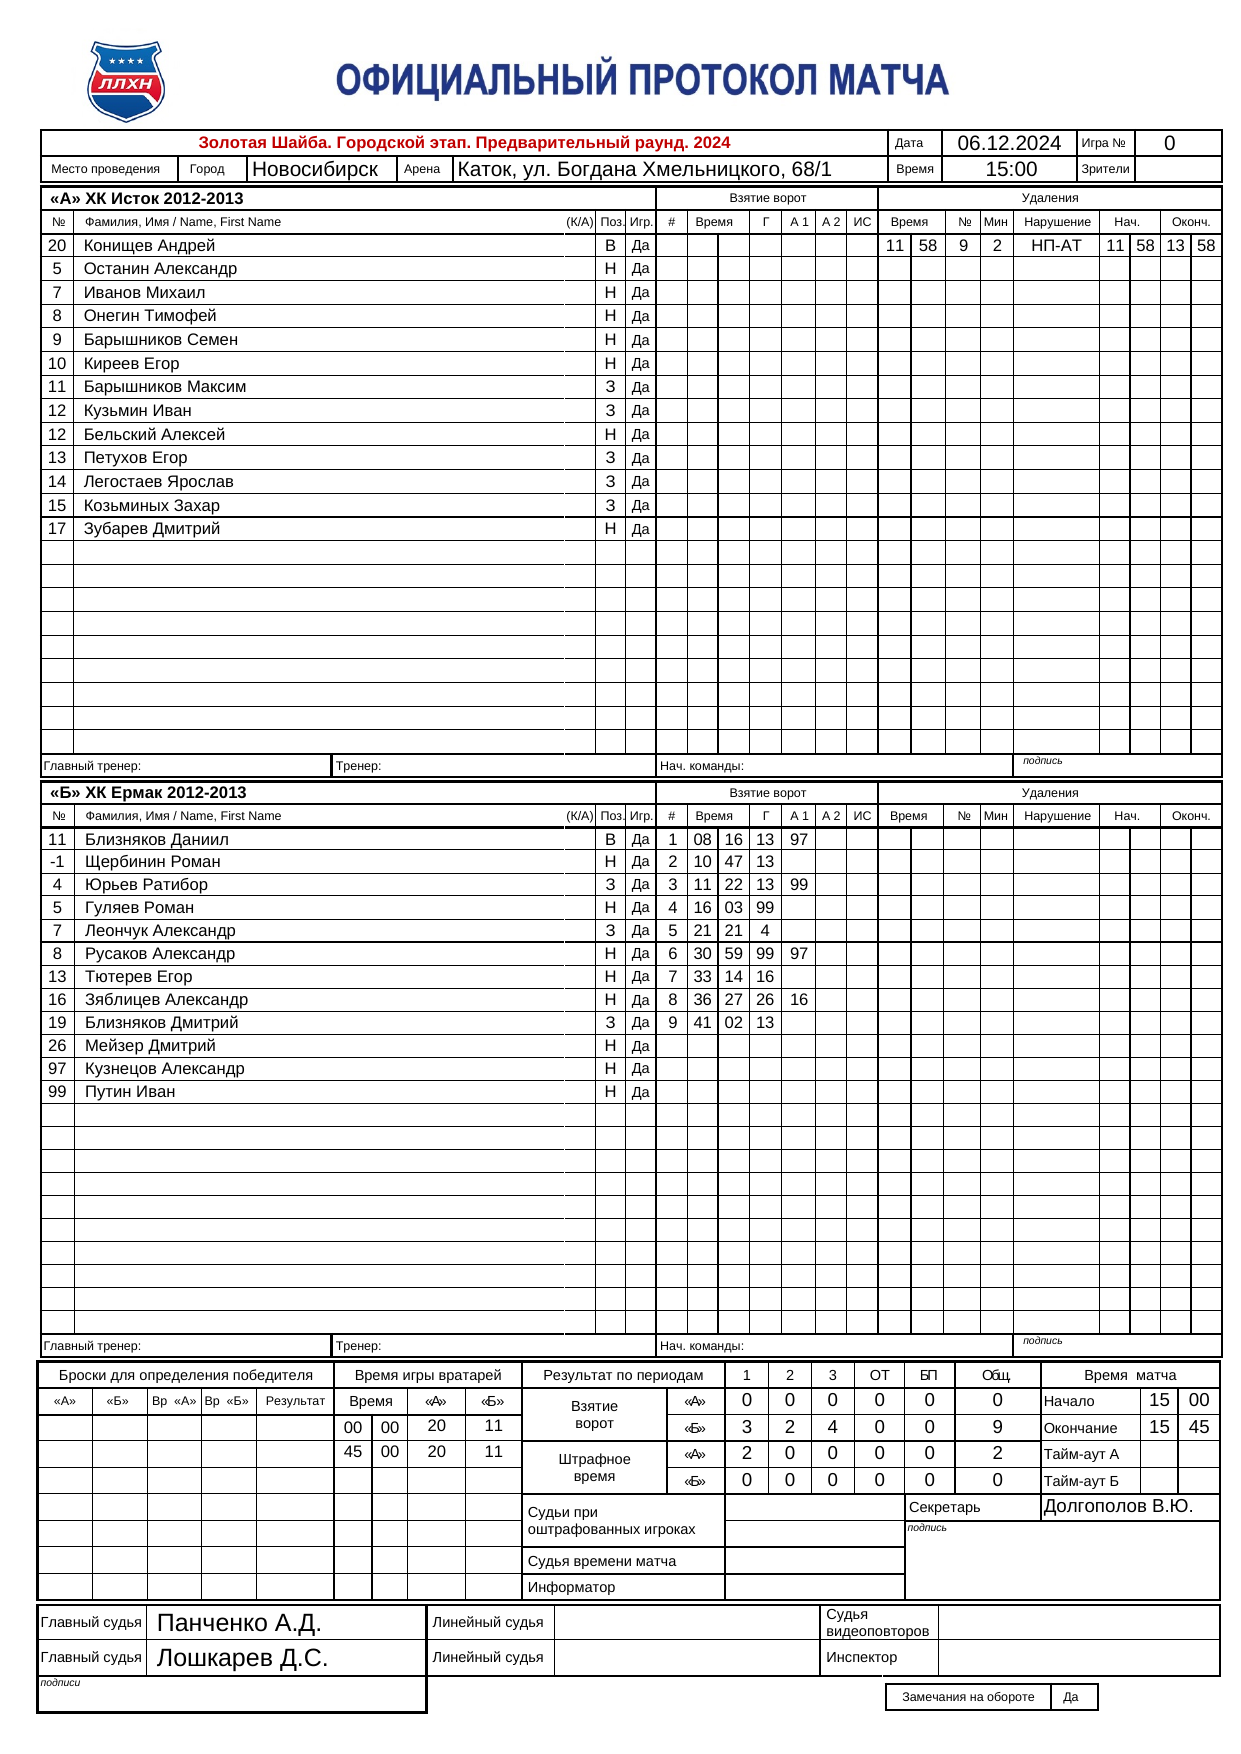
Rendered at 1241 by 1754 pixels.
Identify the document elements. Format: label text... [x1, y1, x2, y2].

table_cell [726, 1548, 904, 1573]
table_cell [466, 1468, 521, 1493]
table_cell [1100, 1173, 1129, 1195]
table_cell Судья видеоповторов [821, 1606, 938, 1639]
table_cell [1192, 588, 1221, 611]
table_cell Н [596, 1035, 625, 1057]
table_cell [1161, 352, 1190, 374]
table_cell [1192, 1265, 1221, 1287]
table_cell 0 [855, 1442, 904, 1467]
table_cell [946, 328, 980, 351]
table_cell [1192, 328, 1221, 351]
table_cell [42, 541, 73, 564]
table_cell [782, 1035, 815, 1057]
table_cell 11 [466, 1441, 521, 1467]
table_cell 7 [657, 966, 687, 987]
table_cell [750, 470, 781, 493]
table_cell [688, 1219, 717, 1241]
table_cell [944, 829, 980, 849]
table_cell 45 [335, 1441, 371, 1467]
table_cell [565, 541, 595, 564]
table_cell 14 [42, 470, 73, 493]
table_cell Зубарев Дмитрий [74, 518, 564, 540]
table_cell [750, 1150, 781, 1172]
table_cell [688, 399, 717, 422]
table_cell [1100, 1104, 1129, 1126]
table_cell [688, 423, 717, 445]
table_cell [1131, 612, 1160, 634]
table_cell [1131, 829, 1160, 849]
table_cell [750, 1104, 781, 1126]
table_cell [782, 850, 815, 872]
table_cell [912, 1196, 943, 1218]
table_cell [565, 920, 595, 941]
table_cell Взятие ворот [523, 1389, 666, 1440]
table_cell [1014, 1196, 1099, 1218]
table_cell [879, 1058, 910, 1079]
table_cell [148, 1547, 201, 1573]
table_cell З [596, 399, 625, 422]
table_cell [879, 1242, 910, 1264]
table_cell [1131, 1265, 1160, 1287]
table_cell [879, 1311, 910, 1333]
table_cell Нарушение [1014, 211, 1099, 233]
table_cell З [596, 446, 625, 469]
table_cell [782, 1150, 815, 1172]
table_cell [1192, 352, 1221, 374]
table_cell Главный судья [39, 1640, 146, 1675]
table_cell [1161, 966, 1190, 987]
table_cell [847, 850, 877, 872]
table_cell «А» [39, 1389, 92, 1413]
table_cell [1161, 1104, 1190, 1126]
table_cell [944, 1196, 980, 1218]
table_cell [688, 707, 717, 729]
table_cell [202, 1547, 256, 1573]
table_cell [1014, 850, 1099, 872]
table_cell Поз. [596, 805, 625, 826]
table_cell [912, 399, 945, 422]
table_cell [816, 920, 846, 941]
table_cell [847, 541, 877, 564]
table_cell [202, 1441, 256, 1467]
table_cell [1161, 850, 1190, 872]
table_cell [782, 281, 815, 303]
table_cell (К/А) [565, 805, 595, 826]
table_cell [39, 1547, 92, 1573]
table_cell 0 [726, 1389, 768, 1413]
table_cell Главный судья [39, 1606, 146, 1639]
table_cell [1014, 518, 1099, 540]
table_cell [466, 1574, 521, 1599]
table_cell [944, 896, 980, 918]
table_cell 5 [657, 920, 687, 941]
table_cell [1192, 470, 1221, 493]
table_cell [847, 1104, 877, 1126]
table_cell [626, 683, 655, 706]
table_header Дата [889, 131, 941, 155]
table_cell Н [596, 850, 625, 872]
table_cell [816, 399, 846, 422]
table_cell [565, 376, 595, 398]
table_cell [1131, 1104, 1160, 1126]
table_cell Тайм-аут А [1042, 1441, 1140, 1467]
table_cell [912, 352, 945, 374]
table_cell [912, 1127, 943, 1149]
table_cell 97 [42, 1058, 74, 1079]
table_cell [1192, 399, 1221, 422]
table_cell [719, 494, 749, 516]
table_cell [1100, 399, 1129, 422]
table_cell [816, 1104, 846, 1126]
table_cell [944, 1127, 980, 1149]
table_cell [946, 470, 980, 493]
table_cell [373, 1468, 407, 1493]
table_cell 99 [750, 896, 781, 918]
table_cell [879, 659, 910, 682]
table_cell (К/А) [565, 211, 595, 233]
table_cell 13 [750, 874, 781, 895]
table_cell [946, 518, 980, 540]
table_cell [912, 943, 943, 964]
table_cell [981, 989, 1013, 1011]
table_cell [946, 588, 980, 611]
table_cell 97 [782, 829, 815, 849]
table_cell [1161, 376, 1190, 398]
table_cell Гуляев Роман [75, 896, 564, 918]
table_cell [657, 257, 687, 280]
table_cell [93, 1494, 147, 1520]
table_cell [883, 1677, 1220, 1681]
table_cell [1131, 1242, 1160, 1264]
table_cell «Б» [668, 1415, 724, 1440]
table_cell [1192, 1127, 1221, 1149]
table_cell Время [879, 211, 945, 233]
table_cell [688, 1150, 717, 1172]
table_cell Зрители [1078, 157, 1134, 181]
table_cell Да [626, 235, 655, 256]
table_cell 20 [408, 1441, 465, 1467]
table_cell [1131, 943, 1160, 964]
table_cell [750, 1035, 781, 1057]
table_cell [879, 829, 910, 849]
table_cell 58 [1131, 235, 1160, 256]
table_cell Место проведения [42, 157, 177, 181]
table_cell [565, 707, 595, 729]
table_cell [1192, 1219, 1221, 1241]
table_cell [565, 565, 595, 587]
table_cell [1192, 257, 1221, 280]
table_cell 9 [42, 328, 73, 351]
table_cell [782, 1288, 815, 1310]
table_cell [847, 659, 877, 682]
table_cell [912, 1219, 943, 1241]
table_cell [565, 1035, 595, 1057]
table_cell [816, 565, 846, 587]
table_cell [1161, 1311, 1190, 1333]
table_cell 10 [688, 850, 717, 872]
table_cell [847, 305, 877, 327]
table_cell [1179, 1441, 1219, 1467]
table_cell [688, 1173, 717, 1195]
table_cell [782, 235, 815, 256]
table_cell [1100, 1127, 1129, 1149]
table_cell [912, 1242, 943, 1264]
table_cell [912, 423, 945, 445]
table_cell 7 [42, 920, 74, 941]
table_cell [1100, 494, 1129, 516]
table_cell [148, 1494, 201, 1520]
table_cell 13 [42, 446, 73, 469]
table_cell [565, 305, 595, 327]
table_cell [879, 943, 910, 964]
table_cell [946, 565, 980, 587]
table_cell [847, 730, 877, 753]
table_cell [148, 1416, 201, 1440]
table_cell [847, 281, 877, 303]
table_cell [879, 518, 910, 540]
table_cell 00 [373, 1416, 407, 1440]
table_cell [1161, 1127, 1190, 1149]
table_cell [719, 588, 749, 611]
table_cell [688, 588, 717, 611]
table_header «А» ХК Исток 2012-2013 [42, 188, 655, 209]
table_cell [93, 1574, 147, 1599]
table_cell № [946, 211, 980, 233]
table_cell [782, 541, 815, 564]
table_cell Нач. команды: [657, 1335, 1012, 1356]
table_cell [688, 1104, 717, 1126]
table_cell Щербинин Роман [75, 850, 564, 872]
table_cell 0 [769, 1389, 811, 1413]
table_header Удаления [879, 783, 1221, 803]
table_cell [879, 376, 910, 398]
table_cell Время [889, 157, 941, 181]
table_cell [1161, 1196, 1190, 1218]
table_cell [1192, 920, 1221, 941]
table_cell [719, 1311, 749, 1333]
table_cell Судьи при оштрафованных игроках [523, 1495, 724, 1546]
table_cell 1 [657, 829, 687, 849]
table_cell [657, 683, 687, 706]
table_cell [565, 1196, 595, 1218]
table_cell [981, 541, 1013, 564]
table_cell [688, 518, 717, 540]
table_cell [1014, 588, 1099, 611]
table_cell [816, 943, 846, 964]
table_cell [946, 376, 980, 398]
table_cell [981, 518, 1013, 540]
table_cell [1192, 966, 1221, 987]
table_cell 17 [42, 518, 73, 540]
table_cell [1014, 1058, 1099, 1079]
table_cell [688, 565, 717, 587]
table_cell [565, 494, 595, 516]
table_cell Н [596, 896, 625, 918]
table_cell [816, 328, 846, 351]
table_cell [847, 257, 877, 280]
table_cell [1192, 1242, 1221, 1264]
table_cell 0 [905, 1415, 954, 1440]
table_cell Н [596, 943, 625, 964]
table_cell [39, 1494, 92, 1520]
table_cell [719, 1035, 749, 1057]
table_cell 8 [657, 989, 687, 1011]
table_cell [1131, 683, 1160, 706]
table_cell [879, 1035, 910, 1057]
table_cell [879, 636, 910, 658]
table_cell [879, 494, 910, 516]
table_cell [148, 1521, 201, 1546]
table_cell З [596, 1012, 625, 1033]
table_cell Каток, ул. Богдана Хмельницкого, 68/1 [454, 157, 887, 181]
table_cell [1192, 683, 1221, 706]
table_cell [981, 920, 1013, 941]
table_cell [1131, 376, 1160, 398]
table_cell [1131, 257, 1160, 280]
table_cell [202, 1494, 256, 1520]
table_cell [1100, 829, 1129, 849]
table_cell [657, 470, 687, 493]
table_cell подпись [1014, 755, 1221, 776]
table_cell [1131, 707, 1160, 729]
table_cell [688, 352, 717, 374]
table_cell [1161, 1058, 1190, 1079]
table_cell [1014, 1150, 1099, 1172]
table_cell Время [879, 805, 943, 826]
table_cell [750, 1173, 781, 1195]
table_cell [74, 707, 564, 729]
table_cell [1100, 659, 1129, 682]
table_cell [944, 1012, 980, 1033]
table_cell [1100, 1012, 1129, 1033]
table_cell Петухов Егор [74, 446, 564, 469]
table_cell [1100, 874, 1129, 895]
table_cell [879, 1196, 910, 1218]
table_cell [335, 1494, 371, 1520]
table_cell # [657, 805, 687, 826]
table_cell [750, 683, 781, 706]
table_cell [847, 707, 877, 729]
table_cell [816, 1265, 846, 1287]
table_cell 33 [688, 966, 717, 987]
table_cell [946, 683, 980, 706]
table_cell [847, 874, 877, 895]
table_cell [1131, 1196, 1160, 1218]
table_cell [1131, 446, 1160, 469]
table_cell НП-АТ [1014, 235, 1099, 256]
table_cell [257, 1521, 333, 1546]
table_cell [596, 683, 625, 706]
table_cell [1014, 1265, 1099, 1287]
table_cell [657, 423, 687, 445]
table_cell [912, 874, 943, 895]
table_cell [944, 1150, 980, 1172]
table_cell [565, 874, 595, 895]
table_cell 6 [657, 943, 687, 964]
table_cell [816, 1288, 846, 1310]
table_cell [879, 683, 910, 706]
table_cell [816, 470, 846, 493]
table_cell Да [626, 328, 655, 351]
table_cell [879, 850, 910, 872]
table_cell Нарушение [1014, 805, 1099, 826]
table_cell [944, 1242, 980, 1264]
table_cell Нач. команды: [657, 755, 1012, 776]
table_cell [1192, 423, 1221, 445]
table_cell [565, 1104, 595, 1126]
table_cell 47 [719, 850, 749, 872]
table_cell [981, 1196, 1013, 1218]
table_cell [816, 1058, 846, 1079]
table_cell [657, 1104, 687, 1126]
table_cell [1100, 588, 1129, 611]
table_cell 0 [855, 1389, 904, 1413]
table_cell 4 [812, 1415, 854, 1440]
table_cell [1100, 446, 1129, 469]
table_cell [981, 1265, 1013, 1287]
table_cell [816, 494, 846, 516]
table_header Взятие ворот [657, 188, 877, 209]
table_cell [657, 1173, 687, 1195]
table_cell [719, 707, 749, 729]
table_cell [981, 850, 1013, 872]
table_cell [657, 352, 687, 374]
table_cell [750, 1265, 781, 1287]
table_cell [816, 446, 846, 469]
table_cell [1131, 730, 1160, 753]
table_cell [596, 1311, 625, 1333]
table_cell [879, 1219, 910, 1241]
table_cell [688, 1058, 717, 1079]
table_cell [428, 1677, 882, 1711]
table_cell № [944, 805, 980, 826]
table_cell [782, 1311, 815, 1333]
table_cell -1 [42, 850, 74, 872]
table_cell Иванов Михаил [74, 281, 564, 303]
table_cell [1161, 494, 1190, 516]
table_cell [750, 281, 781, 303]
table_cell [1014, 636, 1099, 658]
table_cell [719, 399, 749, 422]
table_cell Тренер: [333, 755, 655, 776]
table_cell [1161, 565, 1190, 587]
table_cell [782, 446, 815, 469]
table_cell [847, 470, 877, 493]
table_cell [912, 1104, 943, 1126]
table_cell [1014, 966, 1099, 987]
table_cell Кузьмин Иван [74, 399, 564, 422]
table_cell [847, 829, 877, 849]
table_cell [1161, 518, 1190, 540]
table_cell [782, 352, 815, 374]
table_cell [816, 1311, 846, 1333]
table_header ОТ [855, 1363, 904, 1387]
table_cell «А» [408, 1389, 465, 1413]
table_cell В [596, 829, 625, 849]
table_cell [1192, 1196, 1221, 1218]
table_cell [782, 1196, 815, 1218]
table_cell [750, 423, 781, 445]
table_cell [657, 1311, 687, 1333]
table_cell [944, 1058, 980, 1079]
table_header Золотая Шайба. Городской этап. Предварительный раунд. 2024 [42, 131, 887, 155]
table_cell Козьминых Захар [74, 494, 564, 516]
table_cell [657, 565, 687, 587]
table_cell [335, 1521, 371, 1546]
table_cell подпись [1014, 1335, 1221, 1356]
table_cell [626, 1104, 655, 1126]
table_cell [1100, 518, 1129, 540]
table_cell [1100, 966, 1129, 987]
table_cell [657, 659, 687, 682]
table_cell [1192, 1035, 1221, 1057]
table_cell 11 [879, 235, 910, 256]
table_cell [847, 1219, 877, 1241]
table_cell [719, 565, 749, 587]
table_cell Начало [1042, 1389, 1140, 1413]
table_cell [1192, 1081, 1221, 1103]
table_cell [1014, 612, 1099, 634]
table_cell [565, 1219, 595, 1241]
table_cell [981, 1035, 1013, 1057]
table_cell 99 [750, 943, 781, 964]
table_cell [912, 966, 943, 987]
table_cell [879, 328, 910, 351]
table_cell 21 [719, 920, 749, 941]
table_cell [626, 730, 655, 753]
table_cell [782, 565, 815, 587]
table_cell А 1 [782, 211, 815, 233]
table_cell [912, 518, 945, 540]
table_cell [816, 1242, 846, 1264]
table_cell «Б » [466, 1389, 521, 1413]
table_cell [335, 1468, 371, 1493]
table_cell [257, 1468, 333, 1493]
table_cell [981, 1104, 1013, 1126]
table_cell [657, 1150, 687, 1172]
table_cell [565, 1058, 595, 1079]
table_cell [750, 636, 781, 658]
table_cell [1014, 943, 1099, 964]
table_cell [596, 659, 625, 682]
table_cell [1131, 1012, 1160, 1033]
table_cell [782, 1219, 815, 1241]
table_cell [719, 1173, 749, 1195]
table_cell [257, 1441, 333, 1467]
table_cell [1014, 989, 1099, 1011]
table_cell [1131, 1219, 1160, 1241]
table_cell [1192, 1288, 1221, 1310]
table_cell 0 [812, 1468, 854, 1493]
table_cell [912, 730, 945, 753]
table_header Замечания на обороте [887, 1685, 1050, 1709]
table_cell [847, 636, 877, 658]
table_cell [847, 1242, 877, 1264]
table_cell [847, 352, 877, 374]
table_cell [981, 1311, 1013, 1333]
table_cell [373, 1521, 407, 1546]
table_cell [626, 588, 655, 611]
table_cell [944, 920, 980, 941]
table_cell [565, 1242, 595, 1264]
table_cell 0 [769, 1468, 811, 1493]
table_cell [1131, 1127, 1160, 1149]
table_cell [847, 1265, 877, 1287]
table_cell 2 [657, 850, 687, 872]
table_cell [565, 328, 595, 351]
table_cell «А» [668, 1389, 724, 1413]
table_cell [1014, 376, 1099, 398]
table_cell [719, 1265, 749, 1287]
table_cell 27 [719, 989, 749, 1011]
table_header Да [1052, 1685, 1097, 1709]
table_cell [946, 399, 980, 422]
table_cell [944, 1104, 980, 1126]
table_cell [782, 896, 815, 918]
table_cell [93, 1521, 147, 1546]
table_cell Оконч. [1161, 211, 1221, 233]
table_cell [1161, 588, 1190, 611]
table_cell Г [750, 211, 781, 233]
table_cell [657, 707, 687, 729]
table_cell [981, 707, 1013, 729]
table_cell [1161, 636, 1190, 658]
table_cell [1131, 659, 1160, 682]
table_cell 41 [688, 1012, 717, 1033]
table_cell Мейзер Дмитрий [75, 1035, 564, 1057]
table_cell [1131, 1081, 1160, 1103]
table_cell [596, 1265, 625, 1287]
table_cell [657, 1196, 687, 1218]
table_cell [148, 1574, 201, 1599]
table_cell 97 [782, 943, 815, 964]
table_cell [688, 730, 717, 753]
table_cell 03 [719, 896, 749, 918]
table_cell [879, 305, 910, 327]
table_cell [816, 541, 846, 564]
table_cell [981, 376, 1013, 398]
table_cell Мин [981, 211, 1013, 233]
table_cell [879, 281, 910, 303]
table_cell [565, 423, 595, 445]
table_cell 9 [946, 235, 980, 256]
table_cell [688, 1081, 717, 1103]
table_cell Онегин Тимофей [74, 305, 564, 327]
table_cell [1131, 920, 1160, 941]
table_cell [1161, 257, 1190, 280]
table_header Общ. [956, 1363, 1040, 1387]
table_cell [1179, 1468, 1219, 1493]
table_header Удаления [879, 188, 1221, 209]
table_cell [1100, 541, 1129, 564]
table_cell [565, 446, 595, 469]
table_cell [42, 1288, 74, 1310]
table_cell [750, 257, 781, 280]
table_cell Г [750, 805, 781, 826]
table_cell [1161, 305, 1190, 327]
table_cell 58 [1192, 235, 1221, 256]
table_cell [1192, 989, 1221, 1011]
table_cell [148, 1441, 201, 1467]
table_cell [1141, 1441, 1177, 1467]
table_cell [1161, 896, 1190, 918]
table_cell Н [596, 518, 625, 540]
table_cell [750, 518, 781, 540]
table_cell [1014, 874, 1099, 895]
table_cell [42, 565, 73, 587]
table_cell [750, 235, 781, 256]
table_cell [847, 989, 877, 1011]
table_cell [688, 281, 717, 303]
table_cell [750, 1081, 781, 1103]
table_cell [565, 612, 595, 634]
table_cell [688, 541, 717, 564]
table_cell 13 [750, 1012, 781, 1033]
table_cell [726, 1521, 904, 1546]
table_cell Вр «Б» [202, 1389, 256, 1413]
table_cell Да [626, 257, 655, 280]
table_cell [1192, 636, 1221, 658]
table_cell [1161, 1242, 1190, 1264]
table_cell [782, 920, 815, 941]
table_cell Н [596, 966, 625, 987]
table_cell [981, 1173, 1013, 1195]
table_cell Главный тренер: [42, 1335, 330, 1356]
table_cell 0 [956, 1389, 1040, 1413]
table_cell Бельский Алексей [74, 423, 564, 445]
table_cell Н [596, 281, 625, 303]
table_cell [657, 376, 687, 398]
table_cell [879, 896, 910, 918]
table_cell [1192, 1173, 1221, 1195]
picture [5, 28, 1179, 129]
table_cell [782, 659, 815, 682]
table_cell [1100, 328, 1129, 351]
table_cell 0 [769, 1442, 811, 1467]
table_cell [981, 1127, 1013, 1149]
table_cell [596, 1219, 625, 1241]
table_cell [816, 588, 846, 611]
table_cell [944, 1035, 980, 1057]
table_cell [688, 1127, 717, 1149]
table_cell А 1 [782, 805, 815, 826]
table_cell [847, 966, 877, 987]
table_cell [1100, 1150, 1129, 1172]
table_cell [816, 707, 846, 729]
table_cell [719, 446, 749, 469]
table_header «Б» ХК Ермак 2012-2013 [42, 783, 655, 803]
table_cell [750, 1219, 781, 1241]
table_cell [565, 281, 595, 303]
table_cell Да [626, 281, 655, 303]
table_cell [626, 1219, 655, 1241]
table_cell [782, 683, 815, 706]
table_cell [912, 281, 945, 303]
table_cell [912, 328, 945, 351]
table_cell [596, 1196, 625, 1218]
table_cell [1161, 446, 1190, 469]
table_cell [847, 1196, 877, 1218]
table_cell [879, 352, 910, 374]
table_cell [879, 470, 910, 493]
table_cell [565, 235, 595, 256]
table_cell [981, 1288, 1013, 1310]
table_cell [981, 446, 1013, 469]
table_cell [782, 588, 815, 611]
table_cell Н [596, 257, 625, 280]
table_cell [1161, 1265, 1190, 1287]
table_cell [1131, 1058, 1160, 1079]
table_cell [782, 1127, 815, 1149]
table_cell 59 [719, 943, 749, 964]
table_cell [657, 1265, 687, 1287]
table_cell 00 [1179, 1389, 1219, 1413]
table_cell [1161, 659, 1190, 682]
table_cell [1100, 376, 1129, 398]
table_cell Барышников Максим [74, 376, 564, 398]
table_cell [750, 1242, 781, 1264]
table_cell Время [688, 805, 749, 826]
table_cell Арена [398, 157, 452, 181]
table_cell [719, 1081, 749, 1103]
table_cell [1100, 1242, 1129, 1264]
table_cell [75, 1219, 564, 1241]
table_cell [39, 1441, 92, 1467]
table_cell А 2 [816, 805, 846, 826]
table_cell [688, 1288, 717, 1310]
table_cell [946, 612, 980, 634]
table_cell [626, 1127, 655, 1149]
table_cell Да [626, 896, 655, 918]
table_cell [1014, 352, 1099, 374]
table_cell [912, 829, 943, 849]
table_cell [565, 850, 595, 872]
table_cell [816, 730, 846, 753]
table_cell Н [596, 1058, 625, 1079]
table_cell [750, 730, 781, 753]
table_cell [596, 707, 625, 729]
table_cell [1161, 1150, 1190, 1172]
table_cell [981, 1012, 1013, 1033]
table_cell Фамилия, Имя / Name, First Name [74, 211, 565, 233]
table_cell [75, 1173, 564, 1195]
table_cell [782, 328, 815, 351]
table_cell [1014, 1081, 1099, 1103]
table_cell [202, 1468, 256, 1493]
table_cell 2 [769, 1415, 811, 1440]
table_cell [1131, 423, 1160, 445]
table_cell [408, 1468, 465, 1493]
table_cell [847, 1173, 877, 1195]
table_cell [688, 1265, 717, 1287]
table_cell [782, 376, 815, 398]
table_cell [1100, 281, 1129, 303]
table_cell [750, 399, 781, 422]
table_cell [373, 1574, 407, 1599]
table_cell [782, 257, 815, 280]
table_cell [1192, 730, 1221, 753]
table_cell [1100, 989, 1129, 1011]
table_cell Да [626, 518, 655, 540]
table_cell [42, 1219, 74, 1241]
table_cell [847, 896, 877, 918]
table_cell [42, 683, 73, 706]
table_cell 8 [42, 943, 74, 964]
table_cell [75, 1288, 564, 1310]
table_cell [1014, 446, 1099, 469]
table_cell Фамилия, Имя / Name, First Name [75, 805, 565, 826]
table_cell [1014, 1035, 1099, 1057]
table_cell [626, 1150, 655, 1172]
table_cell [912, 659, 945, 682]
table_cell [1099, 1682, 1220, 1711]
table_cell [596, 1150, 625, 1172]
table_cell [879, 565, 910, 587]
table_cell [1014, 305, 1099, 327]
table_cell Н [596, 305, 625, 327]
table_cell [1014, 494, 1099, 516]
table_cell [688, 1196, 717, 1218]
table_cell [912, 588, 945, 611]
table_cell [39, 1416, 92, 1440]
table_cell [657, 730, 687, 753]
table_cell [565, 683, 595, 706]
table_cell [981, 943, 1013, 964]
table_cell [466, 1547, 521, 1573]
table_cell [565, 1150, 595, 1172]
table_cell [847, 1012, 877, 1033]
table_cell 3 [726, 1415, 768, 1440]
table_cell [847, 565, 877, 587]
table_cell Игр. [626, 805, 655, 826]
table_cell [565, 966, 595, 987]
table_cell 11 [688, 874, 717, 895]
table_cell Н [596, 1081, 625, 1103]
table_cell [1161, 874, 1190, 895]
table_cell [1100, 730, 1129, 753]
table_cell [1100, 352, 1129, 374]
table_cell 9 [956, 1415, 1040, 1440]
table_cell [946, 305, 980, 327]
table_cell 5 [42, 896, 74, 918]
table_cell Нач. [1100, 211, 1160, 233]
table_cell Да [626, 989, 655, 1011]
table_cell Игр. [626, 211, 655, 233]
table_cell З [596, 470, 625, 493]
table_cell [719, 305, 749, 327]
table_cell Вр «А» [148, 1389, 201, 1413]
table_cell [74, 683, 564, 706]
table_cell [816, 636, 846, 658]
table_cell [719, 1127, 749, 1149]
table_cell [1161, 1012, 1190, 1033]
table_cell Окончание [1042, 1415, 1140, 1440]
table_cell [782, 423, 815, 445]
table_cell [1192, 659, 1221, 682]
table_cell [1131, 989, 1160, 1011]
table_cell 13 [750, 829, 781, 849]
table_cell [879, 257, 910, 280]
table_cell [750, 541, 781, 564]
table_cell [719, 730, 749, 753]
table_cell [782, 1058, 815, 1079]
table_cell [879, 1288, 910, 1310]
table_header Время матча [1042, 1363, 1219, 1387]
table_cell [1014, 896, 1099, 918]
table_cell [879, 989, 910, 1011]
table_cell [408, 1574, 465, 1599]
table_cell [1131, 850, 1160, 872]
table_cell [93, 1468, 147, 1493]
table_cell [596, 541, 625, 564]
table_cell [1161, 1173, 1190, 1195]
table_cell 2 [956, 1442, 1040, 1467]
table_cell [74, 730, 564, 753]
table_cell [626, 612, 655, 634]
table_cell [1131, 1035, 1160, 1057]
table_cell [1161, 281, 1190, 303]
table_cell [981, 1150, 1013, 1172]
table_cell [1014, 399, 1099, 422]
table_header Игра № [1078, 131, 1134, 155]
table_cell [688, 612, 717, 634]
table_cell Информатор [523, 1575, 724, 1599]
table_cell [75, 1265, 564, 1287]
table_cell 0 [905, 1442, 954, 1467]
table_cell 7 [42, 281, 73, 303]
table_cell [750, 446, 781, 469]
table_cell [657, 1127, 687, 1149]
table_header БП [905, 1363, 954, 1387]
table_cell [981, 612, 1013, 634]
table_cell [657, 518, 687, 540]
table_cell 45 [1179, 1415, 1219, 1440]
table_cell [335, 1547, 371, 1573]
table_cell [847, 588, 877, 611]
table_cell Да [626, 966, 655, 987]
table_cell [912, 565, 945, 587]
table_cell [816, 850, 846, 872]
table_cell Близняков Даниил [75, 829, 564, 849]
table_cell [946, 730, 980, 753]
table_cell [1192, 1058, 1221, 1079]
table_cell [93, 1416, 147, 1440]
table_cell [750, 1127, 781, 1149]
table_cell [1131, 518, 1160, 540]
table_cell [750, 707, 781, 729]
table_cell [1014, 683, 1099, 706]
table_cell 11 [42, 829, 74, 849]
table_cell [688, 1035, 717, 1057]
table_cell 0 [855, 1415, 904, 1440]
table_cell Время [688, 211, 749, 233]
table_cell [1100, 850, 1129, 872]
table_cell [719, 281, 749, 303]
table_cell Да [626, 1035, 655, 1057]
table_cell [688, 494, 717, 516]
table_cell 26 [42, 1035, 74, 1057]
table_cell 16 [719, 829, 749, 849]
table_cell [74, 636, 564, 658]
table_cell [1192, 376, 1221, 398]
table_cell № [42, 211, 73, 233]
table_cell [688, 1242, 717, 1264]
table_cell [946, 446, 980, 469]
table_cell Да [626, 874, 655, 895]
table_cell 0 [905, 1468, 954, 1493]
table_cell [657, 446, 687, 469]
table_cell [1161, 1081, 1190, 1103]
table_cell [1161, 423, 1190, 445]
table_cell [944, 966, 980, 987]
table_cell 2 [981, 235, 1013, 256]
table_cell Зяблицев Александр [75, 989, 564, 1011]
table_cell [1192, 494, 1221, 516]
table_cell # [657, 211, 687, 233]
table_cell [1100, 1196, 1129, 1218]
table_cell [42, 1104, 74, 1126]
table_cell [1141, 1468, 1177, 1493]
table_header 3 [812, 1363, 854, 1387]
table_cell [1014, 1311, 1099, 1333]
table_cell 99 [42, 1081, 74, 1103]
table_cell [1161, 1288, 1190, 1310]
table_cell [93, 1547, 147, 1573]
table_cell Линейный судья [428, 1640, 554, 1675]
table_cell [912, 1288, 943, 1310]
table_cell [939, 1640, 1219, 1675]
table_cell [847, 1288, 877, 1310]
table_cell [1192, 1150, 1221, 1172]
table_cell [879, 1012, 910, 1033]
table_cell [912, 470, 945, 493]
table_cell [1014, 829, 1099, 849]
table_cell [1131, 1311, 1160, 1333]
table_cell [1100, 920, 1129, 941]
table_cell [944, 989, 980, 1011]
table_cell [1014, 920, 1099, 941]
table_cell 30 [688, 943, 717, 964]
table_cell 0 [726, 1468, 768, 1493]
table_cell 4 [42, 874, 74, 895]
table_cell [657, 235, 687, 256]
table_cell 12 [42, 423, 73, 445]
table_cell [1014, 1012, 1099, 1033]
table_cell [42, 1150, 74, 1172]
table_cell [688, 683, 717, 706]
table_cell [816, 659, 846, 682]
table_cell [1192, 1012, 1221, 1033]
table_cell [596, 1288, 625, 1310]
table_cell [946, 423, 980, 445]
table_cell Легостаев Ярослав [74, 470, 564, 493]
table_cell [565, 1081, 595, 1103]
table_cell [981, 494, 1013, 516]
table_cell [626, 565, 655, 587]
table_cell [39, 1468, 92, 1493]
table_cell 5 [42, 257, 73, 280]
table_cell Киреев Егор [74, 352, 564, 374]
table_cell [939, 1606, 1219, 1639]
table_cell [257, 1547, 333, 1573]
table_cell [719, 470, 749, 493]
table_cell 99 [782, 874, 815, 895]
table_cell [657, 494, 687, 516]
table_cell 11 [42, 376, 73, 398]
table_cell [847, 943, 877, 964]
table_cell [42, 1242, 74, 1264]
table_cell [750, 565, 781, 587]
table_cell [782, 1265, 815, 1287]
table_cell Судья времени матча [523, 1548, 724, 1573]
table_cell 3 [657, 874, 687, 895]
table_cell [1131, 541, 1160, 564]
table_cell [1192, 896, 1221, 918]
table_cell [847, 1150, 877, 1172]
table_cell [1192, 305, 1221, 327]
table_cell [1192, 829, 1221, 849]
table_cell [565, 829, 595, 849]
table_cell [596, 636, 625, 658]
table_cell Да [626, 305, 655, 327]
table_cell [626, 659, 655, 682]
table_cell № [42, 805, 74, 826]
table_cell [1131, 352, 1160, 374]
table_cell [42, 1265, 74, 1287]
table_cell Линейный судья [428, 1606, 554, 1639]
table_header 1 [726, 1363, 768, 1387]
table_cell [688, 1311, 717, 1333]
table_cell [879, 399, 910, 422]
table_cell [1192, 850, 1221, 872]
table_cell [782, 494, 815, 516]
table_cell [596, 1104, 625, 1126]
table_cell Тренер: [333, 1335, 655, 1356]
table_cell [782, 636, 815, 658]
table_cell А 2 [816, 211, 846, 233]
table_cell [39, 1521, 92, 1546]
table_cell [1192, 1104, 1221, 1126]
table_cell [74, 565, 564, 587]
table_cell [879, 541, 910, 564]
table_cell [565, 1288, 595, 1310]
table_cell [719, 235, 749, 256]
table_cell [565, 470, 595, 493]
table_cell [42, 588, 73, 611]
table_cell [42, 1311, 74, 1333]
table_cell [1131, 399, 1160, 422]
table_cell [981, 257, 1013, 280]
table_cell [688, 328, 717, 351]
table_cell [1161, 707, 1190, 729]
table_cell [1161, 829, 1190, 849]
table_cell [879, 423, 910, 445]
table_cell [816, 966, 846, 987]
table_cell [688, 305, 717, 327]
table_cell [981, 328, 1013, 351]
table_cell [657, 1288, 687, 1310]
table_cell [816, 257, 846, 280]
table_cell [1100, 1219, 1129, 1241]
table_cell Да [626, 399, 655, 422]
table_cell [981, 1058, 1013, 1079]
table_cell [75, 1196, 564, 1218]
table_cell ИС [847, 805, 877, 826]
table_cell [565, 896, 595, 918]
table_cell 12 [42, 399, 73, 422]
table_cell [626, 636, 655, 658]
table_cell [1131, 494, 1160, 516]
table_cell 16 [688, 896, 717, 918]
table_cell [981, 1242, 1013, 1264]
table_cell [912, 1081, 943, 1103]
table_cell [1100, 1081, 1129, 1103]
table_cell [719, 1150, 749, 1172]
table_cell [657, 281, 687, 303]
table_cell Нач. [1100, 805, 1160, 826]
table_cell [750, 1288, 781, 1310]
table_cell [626, 1242, 655, 1264]
table_cell Н [596, 352, 625, 374]
table_cell [202, 1521, 256, 1546]
table_cell Кузнецов Александр [75, 1058, 564, 1079]
table_cell [879, 1265, 910, 1287]
table_cell 21 [688, 920, 717, 941]
table_cell [1100, 1058, 1129, 1079]
table_cell [1192, 943, 1221, 964]
table_cell [202, 1574, 256, 1599]
table_cell [42, 612, 73, 634]
table_cell [719, 1288, 749, 1310]
table_cell [719, 612, 749, 634]
table_cell [565, 1012, 595, 1033]
table_cell [912, 257, 945, 280]
table_cell [981, 588, 1013, 611]
table_cell [1192, 541, 1221, 564]
table_cell [719, 1219, 749, 1241]
table_cell [816, 683, 846, 706]
table_cell [1192, 707, 1221, 729]
table_cell [1131, 896, 1160, 918]
table_cell [981, 399, 1013, 422]
table_cell [1014, 423, 1099, 445]
table_cell [879, 446, 910, 469]
table_cell [1161, 612, 1190, 634]
table_cell [657, 1058, 687, 1079]
table_header Результат по периодам [523, 1363, 724, 1387]
table_cell [782, 305, 815, 327]
table_cell [912, 446, 945, 469]
table_cell [42, 1127, 74, 1149]
table_cell [981, 730, 1013, 753]
table_cell [816, 376, 846, 398]
table_cell [719, 1242, 749, 1264]
table_cell [1014, 1242, 1099, 1264]
table_cell [912, 1311, 943, 1333]
table_cell [816, 1012, 846, 1033]
table_cell 20 [408, 1416, 465, 1440]
table_cell [719, 1196, 749, 1218]
table_header Броски для определения победителя [39, 1363, 333, 1387]
table_cell [1014, 257, 1099, 280]
table_cell [1192, 446, 1221, 469]
table_cell [981, 1081, 1013, 1103]
table_cell Тайм-аут Б [1042, 1468, 1140, 1493]
table_cell «А» [668, 1442, 724, 1467]
table_cell [1131, 636, 1160, 658]
table_cell [408, 1547, 465, 1573]
table_cell [565, 1265, 595, 1287]
table_cell [565, 730, 595, 753]
table_cell 0 [812, 1442, 854, 1467]
table_cell [719, 518, 749, 540]
table_cell [1192, 281, 1221, 303]
table_cell [981, 423, 1013, 445]
table_cell [726, 1495, 904, 1520]
table_cell [912, 683, 945, 706]
table_cell 02 [719, 1012, 749, 1033]
table_cell Секретарь [906, 1495, 1040, 1520]
table_cell [466, 1521, 521, 1546]
table_cell [782, 518, 815, 540]
table_cell 26 [750, 989, 781, 1011]
table_cell З [596, 494, 625, 516]
table_cell Панченко А.Д. [147, 1606, 425, 1639]
table_cell [816, 352, 846, 374]
table_cell [1131, 328, 1160, 351]
table_cell [981, 829, 1013, 849]
table_cell Останин Александр [74, 257, 564, 280]
table_cell [75, 1150, 564, 1172]
table_cell [373, 1547, 407, 1573]
table_cell [1014, 730, 1099, 753]
table_cell [750, 612, 781, 634]
table_cell [946, 281, 980, 303]
table_cell [879, 874, 910, 895]
table_cell [944, 850, 980, 872]
table_cell [626, 1288, 655, 1310]
table_cell [1100, 305, 1129, 327]
table_cell [1192, 565, 1221, 587]
table_cell [847, 1127, 877, 1149]
table_cell [1161, 943, 1190, 964]
table_cell [1100, 943, 1129, 964]
table_cell [782, 1081, 815, 1103]
table_cell [816, 1219, 846, 1241]
table_cell [555, 1640, 819, 1675]
table_cell 16 [782, 989, 815, 1011]
table_cell 8 [42, 305, 73, 327]
table_cell [946, 707, 980, 729]
table_cell [688, 446, 717, 469]
table_cell [847, 376, 877, 398]
table_cell [1192, 518, 1221, 540]
table_cell Лошкарев Д.С. [147, 1640, 425, 1675]
table_cell [944, 1219, 980, 1241]
table_cell [1014, 281, 1099, 303]
table_cell [816, 896, 846, 918]
table_cell 08 [688, 829, 717, 849]
table_cell 0 [855, 1468, 904, 1493]
table_cell [879, 730, 910, 753]
table_cell [719, 1104, 749, 1126]
table_cell [816, 829, 846, 849]
table_cell [782, 1173, 815, 1195]
table_cell [1100, 470, 1129, 493]
table_cell [565, 1311, 595, 1333]
table_header Время игры вратарей [335, 1363, 521, 1387]
table_cell Время [335, 1389, 407, 1413]
table_cell [42, 707, 73, 729]
table_cell [750, 1311, 781, 1333]
table_cell [912, 896, 943, 918]
table_cell [1192, 612, 1221, 634]
table_cell [782, 612, 815, 634]
table_cell [847, 423, 877, 445]
table_cell Близняков Дмитрий [75, 1012, 564, 1033]
table_cell Да [626, 1058, 655, 1079]
table_cell 13 [750, 850, 781, 872]
table_cell Н [596, 423, 625, 445]
table_cell [1131, 1288, 1160, 1310]
table_cell [1014, 1127, 1099, 1149]
table_cell [847, 1311, 877, 1333]
table_cell [74, 612, 564, 634]
table_cell [1100, 423, 1129, 445]
table_cell [944, 1081, 980, 1103]
table_cell [202, 1416, 256, 1440]
table_cell [847, 328, 877, 351]
table_cell [750, 352, 781, 374]
table_cell Да [626, 1012, 655, 1033]
table_cell [816, 1081, 846, 1103]
table_cell 15 [1141, 1415, 1177, 1440]
table_cell [148, 1468, 201, 1493]
table_cell [981, 281, 1013, 303]
table_cell [912, 1265, 943, 1287]
table_cell [912, 612, 945, 634]
table_cell [626, 1173, 655, 1195]
table_cell 15 [42, 494, 73, 516]
table_cell 19 [42, 1012, 74, 1033]
table_cell [719, 423, 749, 445]
table_cell [719, 683, 749, 706]
table_cell [946, 659, 980, 682]
table_cell [688, 636, 717, 658]
table_cell [1161, 683, 1190, 706]
table_cell [981, 966, 1013, 987]
table_cell подпись [906, 1522, 1219, 1599]
table_cell [944, 874, 980, 895]
table_cell 15:00 [943, 157, 1076, 181]
table_cell [750, 1196, 781, 1218]
table_cell Путин Иван [75, 1081, 564, 1103]
table_cell [688, 376, 717, 398]
table_cell [946, 494, 980, 516]
table_cell [750, 494, 781, 516]
table_cell [565, 943, 595, 964]
table_cell [42, 659, 73, 682]
table_cell [981, 896, 1013, 918]
table_cell [912, 707, 945, 729]
table_cell [565, 1127, 595, 1149]
table_cell 0 [905, 1389, 954, 1413]
table_cell [847, 494, 877, 516]
table_cell Да [626, 1081, 655, 1103]
table_cell Оконч. [1161, 805, 1221, 826]
table_cell [1100, 612, 1129, 634]
table_cell [782, 730, 815, 753]
table_cell [1014, 1219, 1099, 1241]
table_cell [847, 518, 877, 540]
table_cell [626, 541, 655, 564]
table_cell Да [626, 446, 655, 469]
table_cell ИС [847, 211, 877, 233]
table_cell [688, 470, 717, 493]
table_cell [750, 376, 781, 398]
table_cell [565, 989, 595, 1011]
table_cell В [596, 235, 625, 256]
table_cell [257, 1574, 333, 1599]
table_cell [596, 1127, 625, 1149]
table_cell 0 [956, 1468, 1040, 1493]
table_cell [847, 612, 877, 634]
table_cell «Б» [668, 1468, 724, 1493]
table_cell [944, 1265, 980, 1287]
table_cell [879, 707, 910, 729]
table_cell [847, 235, 877, 256]
table_cell [1131, 281, 1160, 303]
table_cell [1131, 470, 1160, 493]
table_cell [782, 1012, 815, 1033]
table_cell [657, 588, 687, 611]
table_cell [75, 1242, 564, 1264]
table_cell [981, 874, 1013, 895]
table_cell [847, 683, 877, 706]
table_cell [719, 541, 749, 564]
table_cell [1161, 470, 1190, 493]
table_cell [912, 494, 945, 516]
table_cell [1100, 896, 1129, 918]
table_cell [816, 874, 846, 895]
table_cell [565, 636, 595, 658]
table_cell [596, 730, 625, 753]
table_cell [879, 920, 910, 941]
table_cell [1131, 1150, 1160, 1172]
table_cell Главный тренер: [42, 755, 330, 776]
table_cell 11 [1100, 235, 1129, 256]
table_cell 16 [750, 966, 781, 987]
table_cell [75, 1104, 564, 1126]
table_cell [912, 376, 945, 398]
table_cell [42, 1173, 74, 1195]
table_header 0 [1136, 131, 1221, 155]
table_cell Да [626, 352, 655, 374]
table_cell 14 [719, 966, 749, 987]
table_cell [750, 659, 781, 682]
table_cell Поз. [596, 211, 625, 233]
table_cell [1014, 1288, 1099, 1310]
table_cell [1100, 707, 1129, 729]
table_cell Юрьев Ратибор [75, 874, 564, 895]
table_cell Новосибирск [248, 157, 396, 181]
table_cell [1014, 328, 1099, 351]
table_cell [1192, 1311, 1221, 1333]
table_cell [257, 1416, 333, 1440]
table_cell [1014, 541, 1099, 564]
table_cell [688, 235, 717, 256]
table_cell [565, 1173, 595, 1195]
table_cell [944, 1173, 980, 1195]
table_cell [1014, 565, 1099, 587]
table_cell [1161, 541, 1190, 564]
table_cell [879, 1104, 910, 1126]
table_cell [596, 1173, 625, 1195]
table_cell [847, 446, 877, 469]
table_cell [912, 989, 943, 1011]
table_cell [657, 1219, 687, 1241]
table_cell [1014, 1173, 1099, 1195]
table_cell [847, 920, 877, 941]
table_cell [626, 1311, 655, 1333]
table_cell [847, 399, 877, 422]
table_cell [946, 541, 980, 564]
table_cell [879, 588, 910, 611]
table_cell [408, 1521, 465, 1546]
table_cell [1131, 874, 1160, 895]
table_cell [1100, 257, 1129, 280]
table_cell [816, 1035, 846, 1057]
table_cell [1100, 683, 1129, 706]
table_cell 2 [726, 1442, 768, 1467]
table_cell [688, 659, 717, 682]
table_cell [565, 352, 595, 374]
table_cell Да [626, 423, 655, 445]
table_cell [750, 1058, 781, 1079]
table_cell [946, 257, 980, 280]
table_cell [1131, 588, 1160, 611]
table_cell [657, 1081, 687, 1103]
table_cell [981, 636, 1013, 658]
table_cell [42, 1196, 74, 1218]
table_cell [816, 423, 846, 445]
table_header 2 [769, 1363, 811, 1387]
table_cell [1131, 305, 1160, 327]
table_cell [981, 470, 1013, 493]
table_cell 58 [912, 235, 945, 256]
table_cell 13 [42, 966, 74, 987]
table_cell [1100, 1035, 1129, 1057]
table_cell 22 [719, 874, 749, 895]
table_cell [816, 281, 846, 303]
table_cell «Б» [93, 1389, 147, 1413]
table_cell [912, 1035, 943, 1057]
table_cell [1136, 157, 1221, 181]
table_cell Да [626, 376, 655, 398]
table_cell [565, 659, 595, 682]
table_cell Результат [257, 1389, 333, 1413]
table_cell 4 [657, 896, 687, 918]
table_cell [466, 1494, 521, 1520]
table_cell 00 [373, 1441, 407, 1467]
table_cell 15 [1141, 1389, 1177, 1413]
table_cell [74, 659, 564, 682]
table_cell 20 [42, 235, 73, 256]
table_cell [657, 1242, 687, 1264]
table_cell 4 [750, 920, 781, 941]
table_cell [626, 1265, 655, 1287]
table_cell [42, 636, 73, 658]
table_cell [719, 257, 749, 280]
table_cell [782, 1104, 815, 1126]
table_cell Да [626, 850, 655, 872]
table_cell [1100, 1311, 1129, 1333]
table_cell Леончук Александр [75, 920, 564, 941]
table_cell Русаков Александр [75, 943, 564, 964]
table_cell [1131, 966, 1160, 987]
table_cell [816, 1173, 846, 1195]
table_cell [816, 1150, 846, 1172]
table_cell [75, 1311, 564, 1333]
table_cell [596, 588, 625, 611]
table_cell [782, 470, 815, 493]
table_cell [946, 352, 980, 374]
table_cell [1100, 565, 1129, 587]
table_cell [657, 399, 687, 422]
table_cell [719, 636, 749, 658]
table_cell 36 [688, 989, 717, 1011]
table_cell [912, 1150, 943, 1172]
table_cell [816, 1196, 846, 1218]
table_cell [912, 636, 945, 658]
table_cell Инспектор [821, 1640, 938, 1675]
table_header Взятие ворот [657, 783, 877, 803]
table_cell [719, 352, 749, 374]
table_cell [1161, 1219, 1190, 1241]
table_header 06.12.2024 [943, 131, 1076, 155]
table_cell 0 [812, 1389, 854, 1413]
table_cell [688, 257, 717, 280]
table_cell [565, 257, 595, 280]
table_cell [626, 1196, 655, 1218]
table_cell [373, 1494, 407, 1520]
table_cell [657, 636, 687, 658]
table_cell [93, 1441, 147, 1467]
table_cell [565, 518, 595, 540]
table_cell [981, 683, 1013, 706]
table_cell [750, 588, 781, 611]
table_cell [750, 305, 781, 327]
table_cell [75, 1127, 564, 1149]
table_cell Город [179, 157, 246, 181]
table_cell [912, 1012, 943, 1033]
table_cell [879, 1150, 910, 1172]
table_cell Тютерев Егор [75, 966, 564, 987]
table_cell [1131, 565, 1160, 587]
table_cell [912, 920, 943, 941]
table_cell 11 [466, 1416, 521, 1440]
table_cell [981, 565, 1013, 587]
table_cell [565, 588, 595, 611]
table_cell [879, 1081, 910, 1103]
table_cell [944, 1288, 980, 1310]
table_cell З [596, 920, 625, 941]
table_cell Мин [981, 805, 1013, 826]
table_cell [847, 1058, 877, 1079]
table_cell Н [596, 989, 625, 1011]
table_cell [981, 352, 1013, 374]
table_cell Да [626, 494, 655, 516]
table_cell [816, 1127, 846, 1149]
table_cell [816, 518, 846, 540]
table_cell [1161, 399, 1190, 422]
table_cell [39, 1574, 92, 1599]
table_cell [1131, 1173, 1160, 1195]
table_cell [74, 541, 564, 564]
table_cell [912, 1173, 943, 1195]
table_cell [408, 1494, 465, 1520]
table_cell 9 [657, 1012, 687, 1033]
table_cell [879, 1127, 910, 1149]
table_cell [657, 305, 687, 327]
table_cell [1100, 1265, 1129, 1287]
table_cell [1161, 328, 1190, 351]
table_cell подписи [39, 1677, 425, 1711]
table_cell [879, 1173, 910, 1195]
table_cell [1161, 1035, 1190, 1057]
table_cell [912, 305, 945, 327]
table_cell 00 [335, 1416, 371, 1440]
table_cell [1192, 874, 1221, 895]
table_cell [816, 235, 846, 256]
table_cell [912, 850, 943, 872]
table_cell [847, 1035, 877, 1057]
table_cell [257, 1494, 333, 1520]
table_cell 16 [42, 989, 74, 1011]
table_cell [719, 376, 749, 398]
table_cell [657, 328, 687, 351]
table_cell [782, 1242, 815, 1264]
table_cell [1014, 659, 1099, 682]
table_cell [626, 707, 655, 729]
table_cell Да [626, 829, 655, 849]
table_cell З [596, 874, 625, 895]
table_cell [847, 1081, 877, 1103]
table_cell [596, 1242, 625, 1264]
table_cell [596, 565, 625, 587]
table_cell Да [626, 943, 655, 964]
table_cell [719, 1058, 749, 1079]
table_cell Барышников Семен [74, 328, 564, 351]
table_cell [657, 541, 687, 564]
table_cell [719, 659, 749, 682]
table_cell [816, 305, 846, 327]
table_cell [1161, 730, 1190, 753]
table_cell [944, 1311, 980, 1333]
table_cell Штрафное время [523, 1442, 666, 1493]
table_cell З [596, 376, 625, 398]
table_cell [1014, 1104, 1099, 1126]
table_cell [946, 636, 980, 658]
table_cell [782, 966, 815, 987]
table_cell [912, 541, 945, 564]
table_cell [981, 1219, 1013, 1241]
table_cell [565, 399, 595, 422]
table_cell [912, 1058, 943, 1079]
table_cell [596, 612, 625, 634]
table_cell [657, 612, 687, 634]
table_cell [335, 1574, 371, 1599]
table_cell Да [626, 920, 655, 941]
table_cell [816, 989, 846, 1011]
table_cell [816, 612, 846, 634]
table_cell [1100, 636, 1129, 658]
table_cell [750, 328, 781, 351]
table_cell [726, 1575, 904, 1599]
table_cell [555, 1606, 819, 1639]
table_cell [981, 305, 1013, 327]
table_cell [1014, 707, 1099, 729]
table_cell Н [596, 328, 625, 351]
table_cell [42, 730, 73, 753]
table_cell Конищев Андрей [74, 235, 564, 256]
table_cell Да [626, 470, 655, 493]
table_cell [74, 588, 564, 611]
table_cell [657, 1035, 687, 1057]
table_cell [1161, 920, 1190, 941]
table_cell [1161, 989, 1190, 1011]
table_cell [1014, 470, 1099, 493]
table_cell Долгополов В.Ю. [1042, 1495, 1219, 1520]
table_cell [782, 707, 815, 729]
table_cell [782, 399, 815, 422]
table_cell [981, 659, 1013, 682]
table_cell 13 [1161, 235, 1190, 256]
table_cell [1100, 1288, 1129, 1310]
table_cell [719, 328, 749, 351]
table_cell [879, 966, 910, 987]
table_cell 10 [42, 352, 73, 374]
table_cell [879, 612, 910, 634]
table_cell [944, 943, 980, 964]
